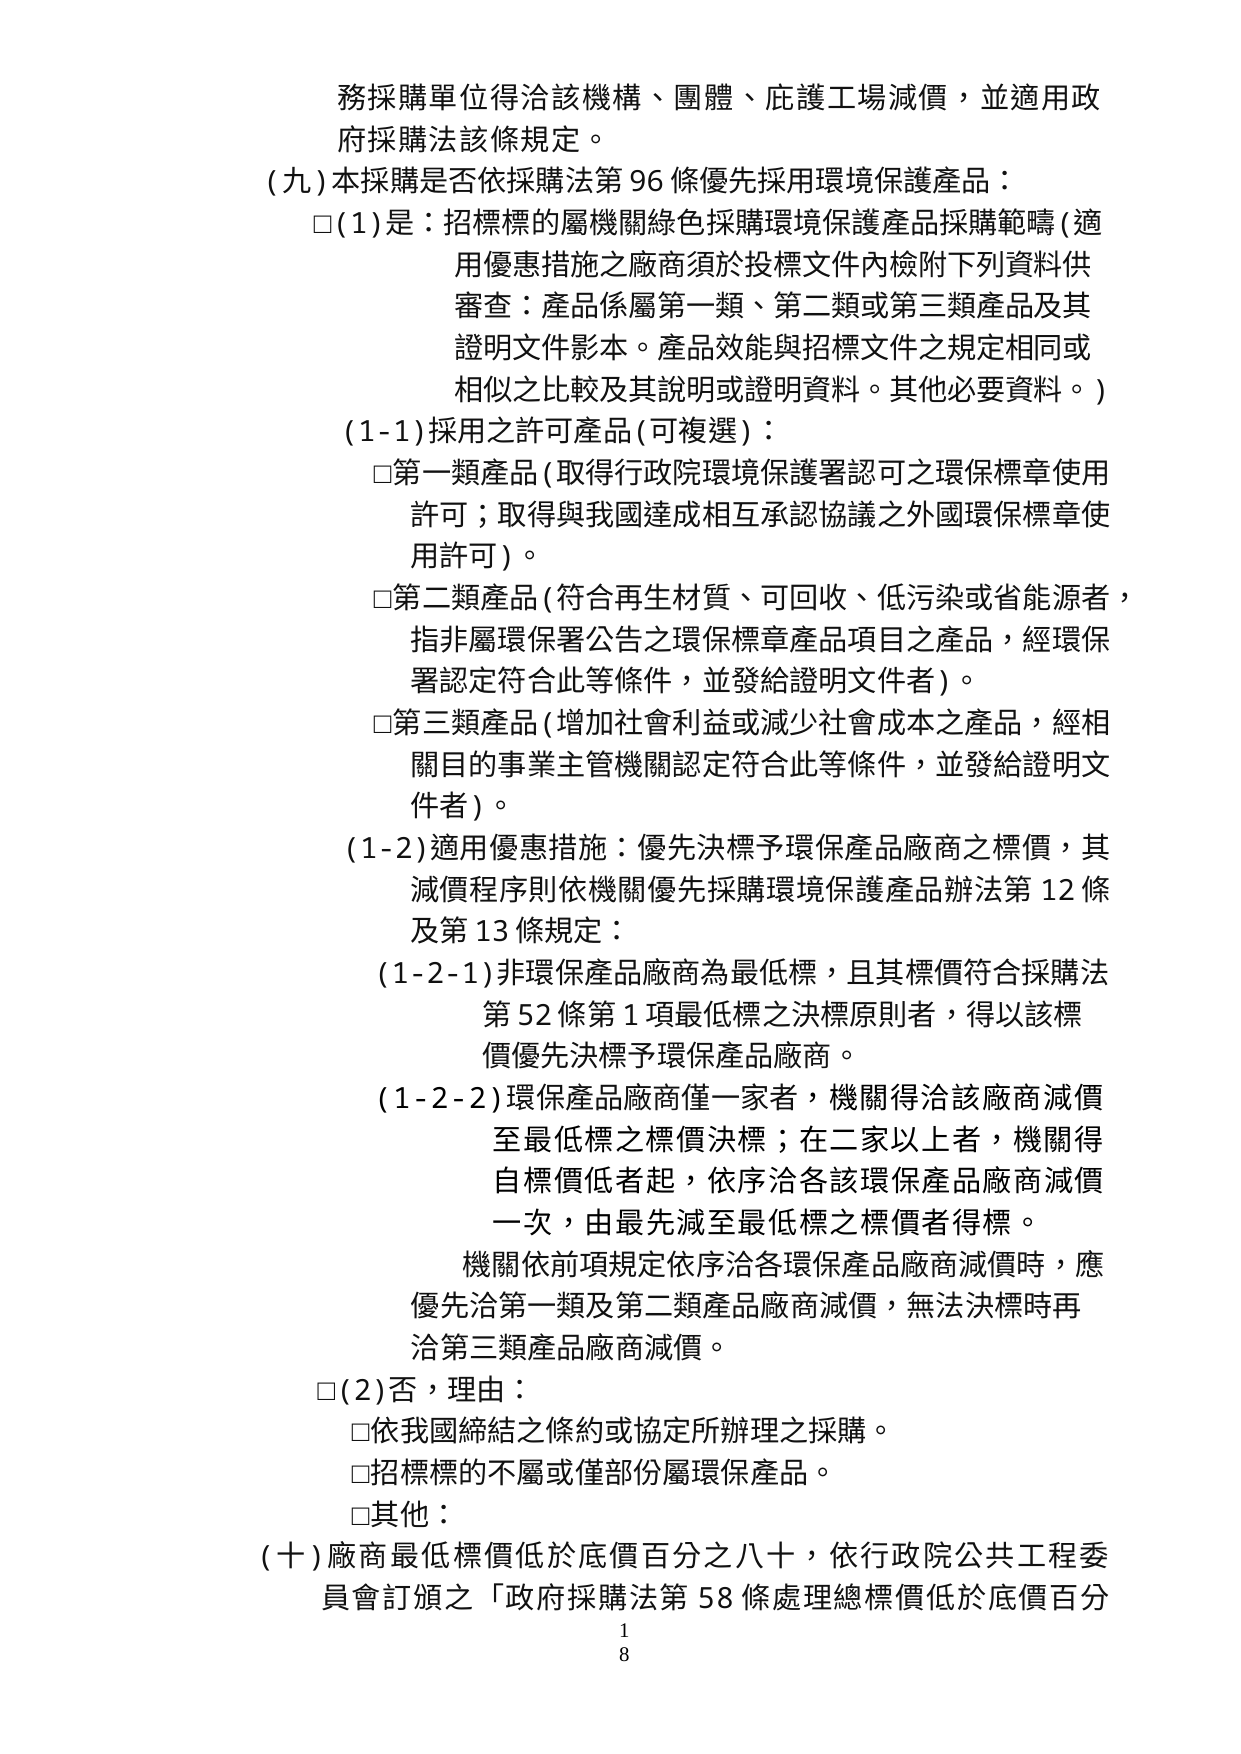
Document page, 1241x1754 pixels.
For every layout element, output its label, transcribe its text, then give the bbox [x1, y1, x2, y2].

text (九)本採購是否依採購法第96條優先採用環境保護產品： [130, 158, 1110, 200]
text 機關依前項規定依序洽各環保產品廠商減價時，應優先洽第一類及第二類產品廠商減價，無法決標時再洽第三類產品廠商減價。 [130, 1242, 1110, 1367]
text □其他： [352, 1492, 1110, 1533]
text □依我國締結之條約或協定所辦理之採購。 [352, 1408, 1110, 1450]
text (1-2)適用優惠措施：優先決標予環保產品廠商之標價，其減價程序則依機關優先採購環境保護產品辦法第12條及第13條規定： [342, 825, 1110, 950]
text □第三類產品(增加社會利益或減少社會成本之產品，經相關目的事業主管機關認定符合此等條件，並發給證明文件者)。 [374, 700, 1110, 825]
text □(2)否，理由： [272, 1367, 1110, 1408]
text 務採購單位得洽該機構、團體、庇護工場減價，並適用政府採購法該條規定。 [337, 75, 1110, 158]
text (十)廠商最低標價低於底價百分之八十，依行政院公共工程委員會訂頒之「政府採購法第58條處理總標價低於底價百分 [257, 1533, 1110, 1617]
text □第二類產品(符合再生材質、可回收、低污染或省能源者，指非屬環保署公告之環保標章產品項目之產品，經環保署認定符合此等條件，並發給證明文件者)。 [374, 575, 1110, 700]
text □(1)是：招標標的屬機關綠色採購環境保護產品採購範疇(適用優惠措施之廠商須於投標文件內檢附下列資料供審查：產品係屬第一類、第二類或第三類產品及其證明文件影本。產品效能與招標文件之規定相同或相似之比較及其說明或證明資料。其他必要資料。) [313, 200, 1110, 408]
text □第一類產品(取得行政院環境保護署認可之環保標章使用許可；取得與我國達成相互承認協議之外國環保標章使用許可)。 [374, 450, 1110, 575]
text (1-1)採用之許可產品(可複選)： [180, 408, 1110, 450]
text □招標標的不屬或僅部份屬環保產品。 [352, 1450, 1110, 1492]
text (1-2-2)環保產品廠商僅一家者，機關得洽該廠商減價至最低標之標價決標；在二家以上者，機關得自標價低者起，依序洽各該環保產品廠商減價一次，由最先減至最低標之標價者得標。 [374, 1075, 1110, 1242]
text (1-2-1)非環保產品廠商為最低標，且其標價符合採購法第52條第1項最低標之決標原則者，得以該標價優先決標予環保產品廠商。 [374, 950, 1110, 1075]
